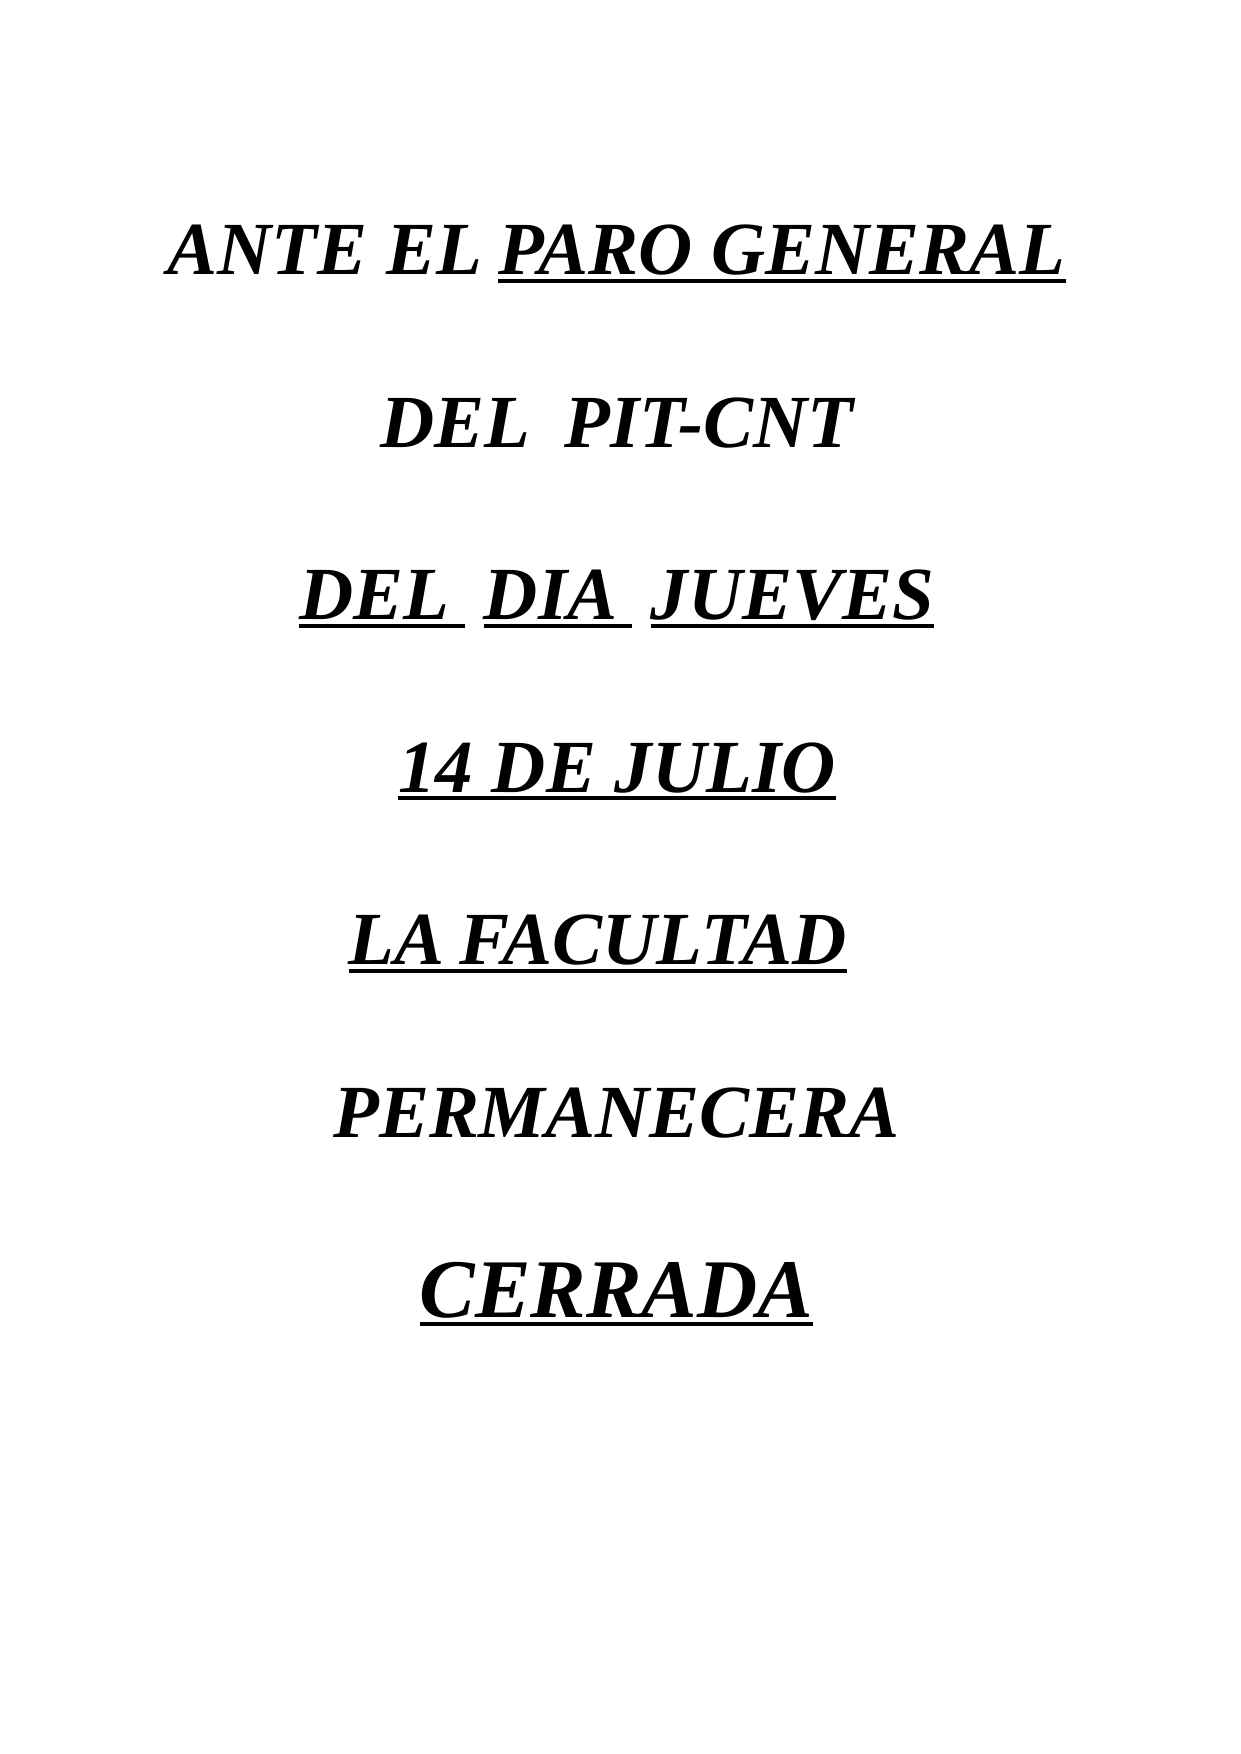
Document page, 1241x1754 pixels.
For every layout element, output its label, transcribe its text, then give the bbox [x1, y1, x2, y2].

text DEL PIT-CNT [118, 377, 1122, 463]
text ANTE EL PARO GENERAL [118, 204, 1122, 291]
text DEL DIA JUEVES [118, 549, 1122, 636]
text LA FACULTAD [118, 894, 1122, 981]
text 14 DE JULIO [118, 722, 1122, 808]
text CERRADA [118, 1239, 1122, 1335]
text PERMANECERA [118, 1067, 1122, 1153]
